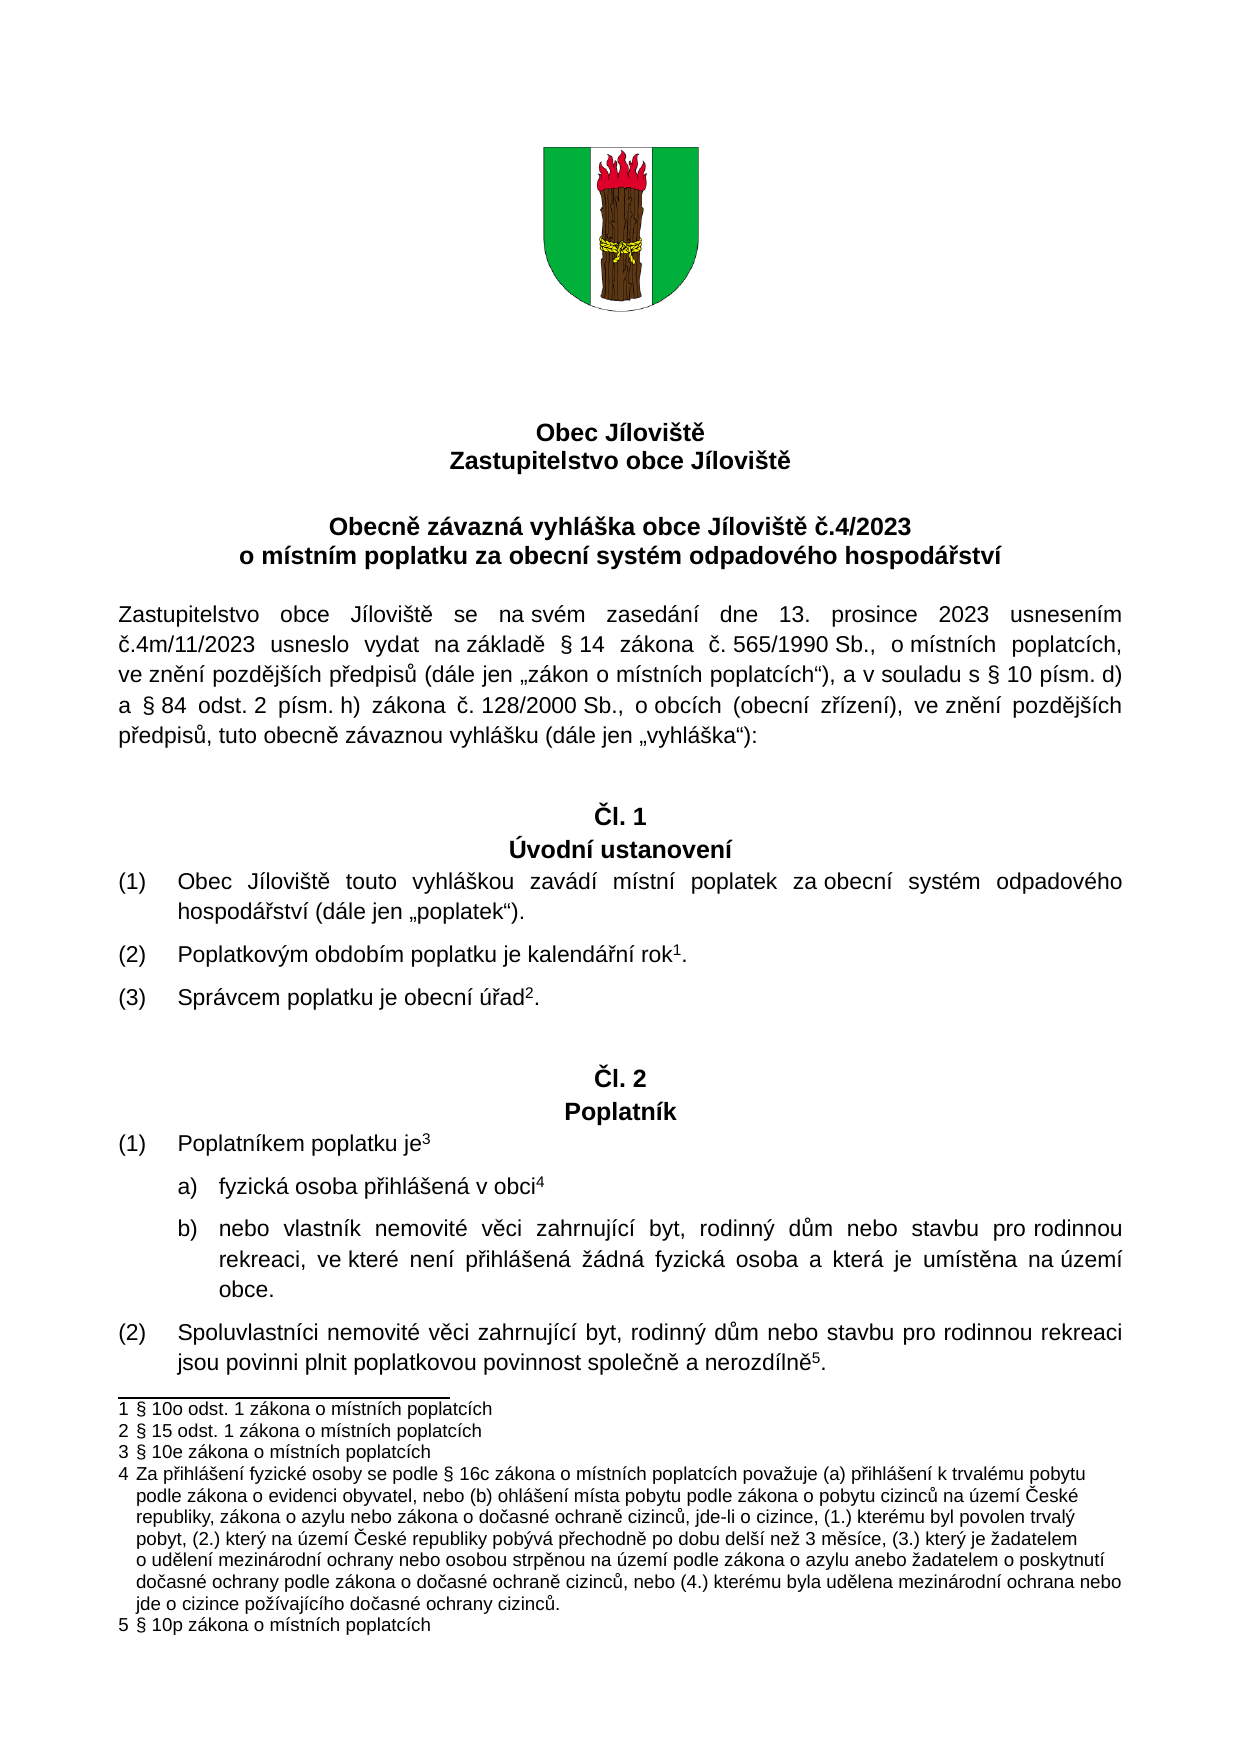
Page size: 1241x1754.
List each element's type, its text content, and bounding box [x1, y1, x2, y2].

subtitle Čl. 1 Úvodní ustanovení [118, 802, 1122, 864]
list fyzická osoba přihlášená v obci [177, 1173, 1122, 1199]
list nebo vlastník nemovité věci zahrnující byt, rodinný dům nebo stavbu pro rodinnou rekreaci, ve které není přihlášená žádná fyzická osoba a která je umístěna na území obce. [177, 1215, 1122, 1302]
list Správcem poplatku je obecní úřad. [118, 984, 1122, 1010]
list § 10p zákona o místních poplatcích [118, 1614, 1122, 1635]
list Za přihlášení fyzické osoby se podle § 16c zákona o místních poplatcích považuje (a) přihlášení k trvalému pobytu podle zákona o evidenci obyvatel, nebo (b) ohlášení místa pobytu podle zákona o pobytu cizinců na území České republiky, zákona o azylu nebo zákona o dočasné ochraně cizinců, jde-li o cizince, (1.) kterému byl povolen trvalý pobyt, (2.) který na území České republiky pobývá přechodně po dobu delší než 3 měsíce, (3.) který je žadatelem o udělení mezinárodní ochrany nebo osobou strpěnou na území podle zákona o azylu anebo žadatelem o poskytnutí dočasné ochrany podle zákona o dočasné ochraně cizinců, nebo (4.) kterému byla udělena mezinárodní ochrana nebo jde o cizince požívajícího dočasné ochrany cizinců. [118, 1463, 1122, 1614]
list § 10o odst. 1 zákona o místních poplatcích [118, 1398, 1122, 1420]
list § 15 odst. 1 zákona o místních poplatcích [118, 1420, 1122, 1441]
list Poplatkovým obdobím poplatku je kalendářní rok. [118, 941, 1122, 967]
list Obec Jíloviště touto vyhláškou zavádí místní poplatek za obecní systém odpadového hospodářství (dále jen „poplatek“). [118, 868, 1122, 925]
list Spoluvlastníci nemovité věci zahrnující byt, rodinný dům nebo stavbu pro rodinnou rekreaci jsou povinni plnit poplatkovou povinnost společně a nerozdílně. [118, 1318, 1122, 1375]
text Zastupitelstvo obce Jíloviště se na svém zasedání dne 13. prosince 2023 usnesením č.4m/11/2023 usneslo vydat na základě § 14 zákona č. 565/1990 Sb., o místních poplatcích, ve znění pozdějších předpisů (dále jen „zákon o místních poplatcích“), a v souladu s § 10 písm. d) a § 84 odst. 2 písm. h) zákona č. 128/2000 Sb., o obcích (obecní zřízení), ve znění pozdějších předpisů, tuto obecně závaznou vyhlášku (dále jen „vyhláška“): [118, 601, 1122, 748]
text Obec Jíloviště Zastupitelstvo obce Jíloviště [118, 417, 1122, 475]
subtitle Obecně závazná vyhláška obce Jíloviště č.4/2023 o místním poplatku za obecní systém odpadového hospodářství [118, 512, 1122, 570]
subtitle Čl. 2 Poplatník [118, 1064, 1122, 1126]
list § 10e zákona o místních poplatcích [118, 1441, 1122, 1463]
list Poplatníkem poplatku je [118, 1130, 1122, 1156]
